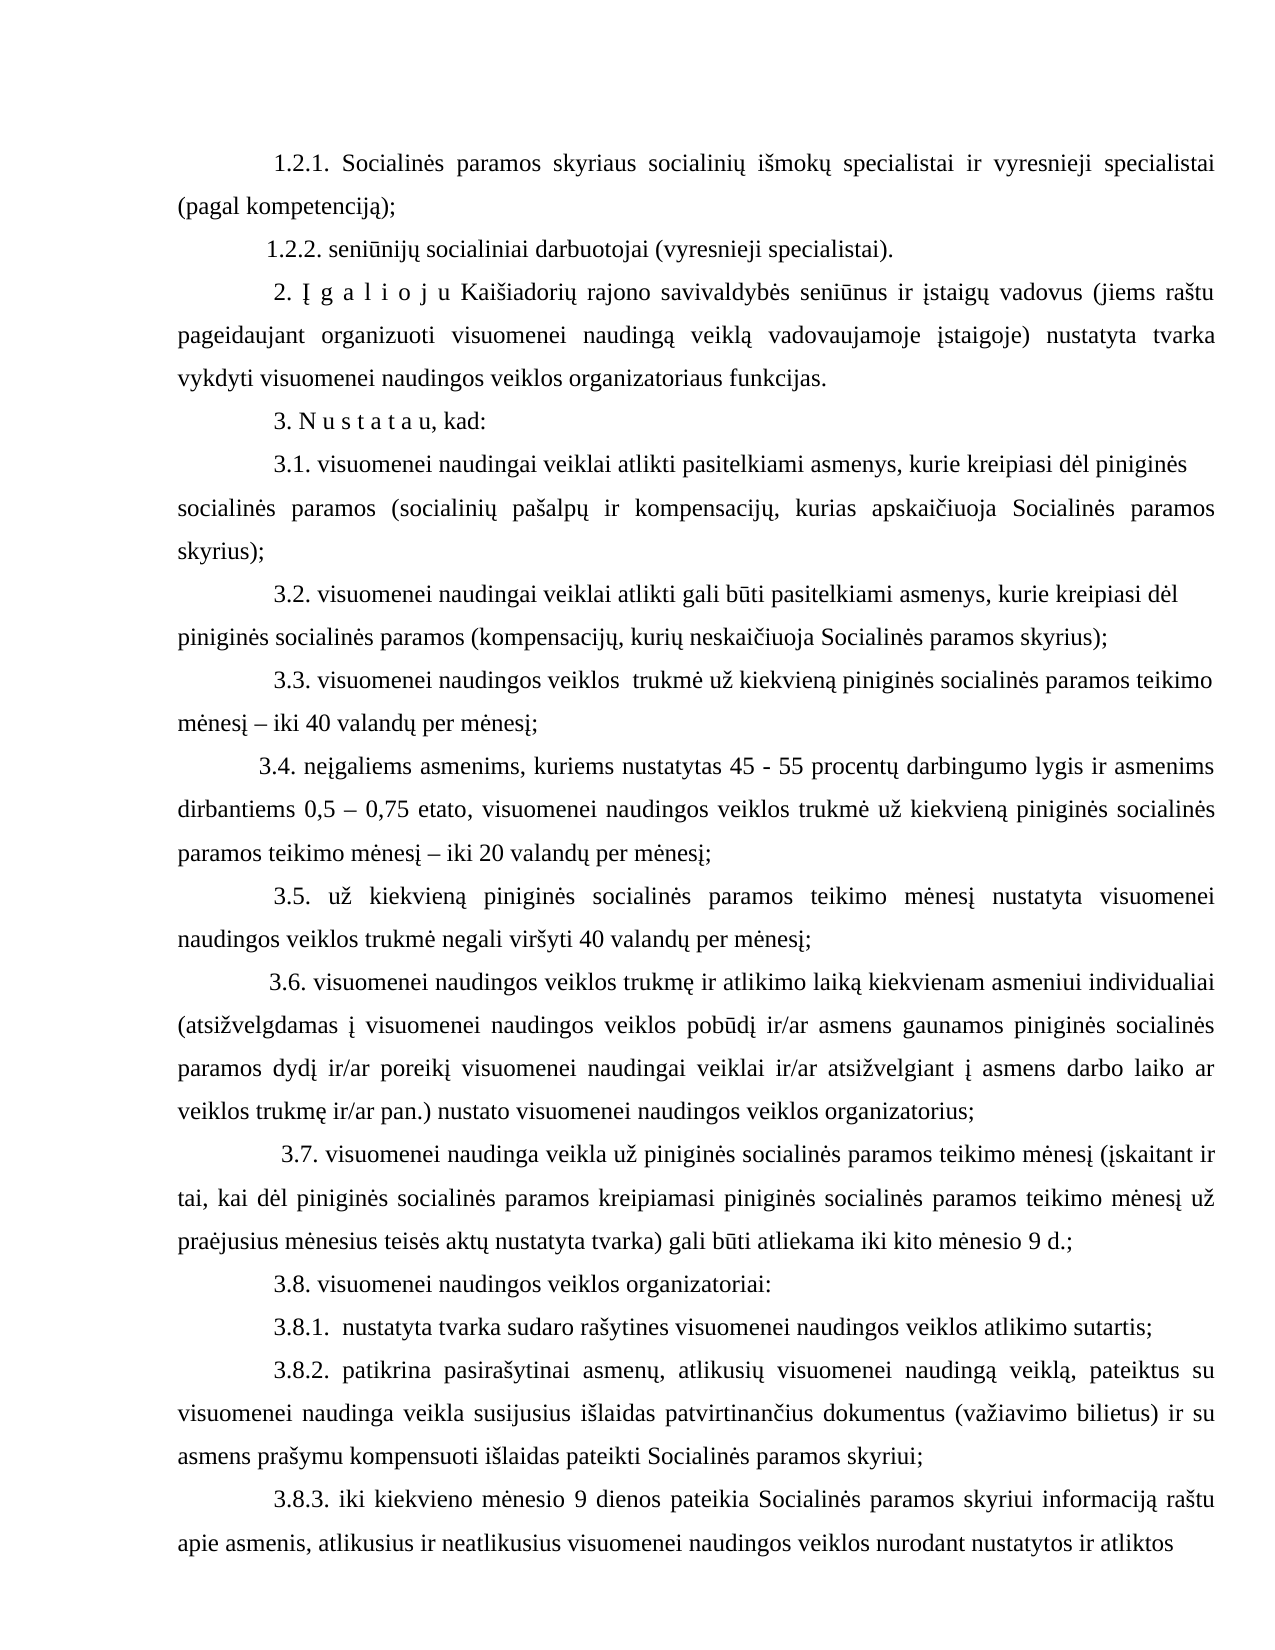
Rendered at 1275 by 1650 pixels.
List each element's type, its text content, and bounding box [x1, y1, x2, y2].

text 3.5. už kiekvieną piniginės socialinės paramos teikimo mėnesį nustatyta visuomenei naudingos veiklos trukmė negali viršyti 40 valandų per mėnesį; [177, 881, 1216, 953]
text 3.8.3. iki kiekvieno mėnesio 9 dienos pateikia Socialinės paramos skyriui informaciją raštu apie asmenis, atlikusius ir neatlikusius visuomenei naudingos veiklos nurodant nustatytos ir atliktos [177, 1484, 1216, 1556]
text 3.6. visuomenei naudingos veiklos trukmę ir atlikimo laiką kiekvienam asmeniui individualiai (atsižvelgdamas į visuomenei naudingos veiklos pobūdį ir/ar asmens gaunamos piniginės socialinės paramos dydį ir/ar poreikį visuomenei naudingai veiklai ir/ar atsižvelgiant į asmens darbo laiko ar veiklos trukmę ir/ar pan.) nustato visuomenei naudingos veiklos organizatorius; [177, 967, 1216, 1125]
text 1.2.1. Socialinės paramos skyriaus socialinių išmokų specialistai ir vyresnieji specialistai (pagal kompetenciją); [177, 148, 1216, 219]
text 3.1. visuomenei naudingai veiklai atlikti pasitelkiami asmenys, kurie kreipiasi dėl piniginės [207, 449, 1216, 478]
text 1.2.2. seniūnijų socialiniai darbuotojai (vyresnieji specialistai). [207, 234, 1216, 263]
text 2. Į g a l i o j u Kaišiadorių rajono savivaldybės seniūnus ir įstaigų vadovus (jiems raštu pageidaujant organizuoti visuomenei naudingą veiklą vadovaujamoje įstaigoje) nustatyta tvarka vykdyti visuomenei naudingos veiklos organizatoriaus funkcijas. [177, 277, 1216, 392]
text 3.7. visuomenei naudinga veikla už piniginės socialinės paramos teikimo mėnesį (įskaitant ir tai, kai dėl piniginės socialinės paramos kreipiamasi piniginės socialinės paramos teikimo mėnesį už praėjusius mėnesius teisės aktų nustatyta tvarka) gali būti atliekama iki kito mėnesio 9 d.; [177, 1139, 1216, 1254]
text 3. N u s t a t a u, kad: [207, 406, 1216, 435]
text 3.4. neįgaliems asmenims, kuriems nustatytas 45 - 55 procentų darbingumo lygis ir asmenims dirbantiems 0,5 – 0,75 etato, visuomenei naudingos veiklos trukmė už kiekvieną piniginės socialinės paramos teikimo mėnesį – iki 20 valandų per mėnesį; [177, 751, 1216, 866]
text 3.8. visuomenei naudingos veiklos organizatoriai: [177, 1269, 1216, 1298]
text 3.3. visuomenei naudingos veiklos trukmė už kiekvieną piniginės socialinės paramos teikimo [177, 665, 1216, 694]
text 3.8.1. nustatyta tvarka sudaro rašytines visuomenei naudingos veiklos atlikimo sutartis; [177, 1312, 1216, 1341]
text 3.8.2. patikrina pasirašytinai asmenų, atlikusių visuomenei naudingą veiklą, pateiktus su visuomenei naudinga veikla susijusius išlaidas patvirtinančius dokumentus (važiavimo bilietus) ir su asmens prašymu kompensuoti išlaidas pateikti Socialinės paramos skyriui; [177, 1355, 1216, 1470]
text 3.2. visuomenei naudingai veiklai atlikti gali būti pasitelkiami asmenys, kurie kreipiasi dėl [207, 579, 1216, 608]
text mėnesį – iki 40 valandų per mėnesį; [177, 708, 1216, 737]
text piniginės socialinės paramos (kompensacijų, kurių neskaičiuoja Socialinės paramos skyrius); [177, 622, 1216, 651]
text socialinės paramos (socialinių pašalpų ir kompensacijų, kurias apskaičiuoja Socialinės paramos skyrius); [177, 493, 1216, 564]
